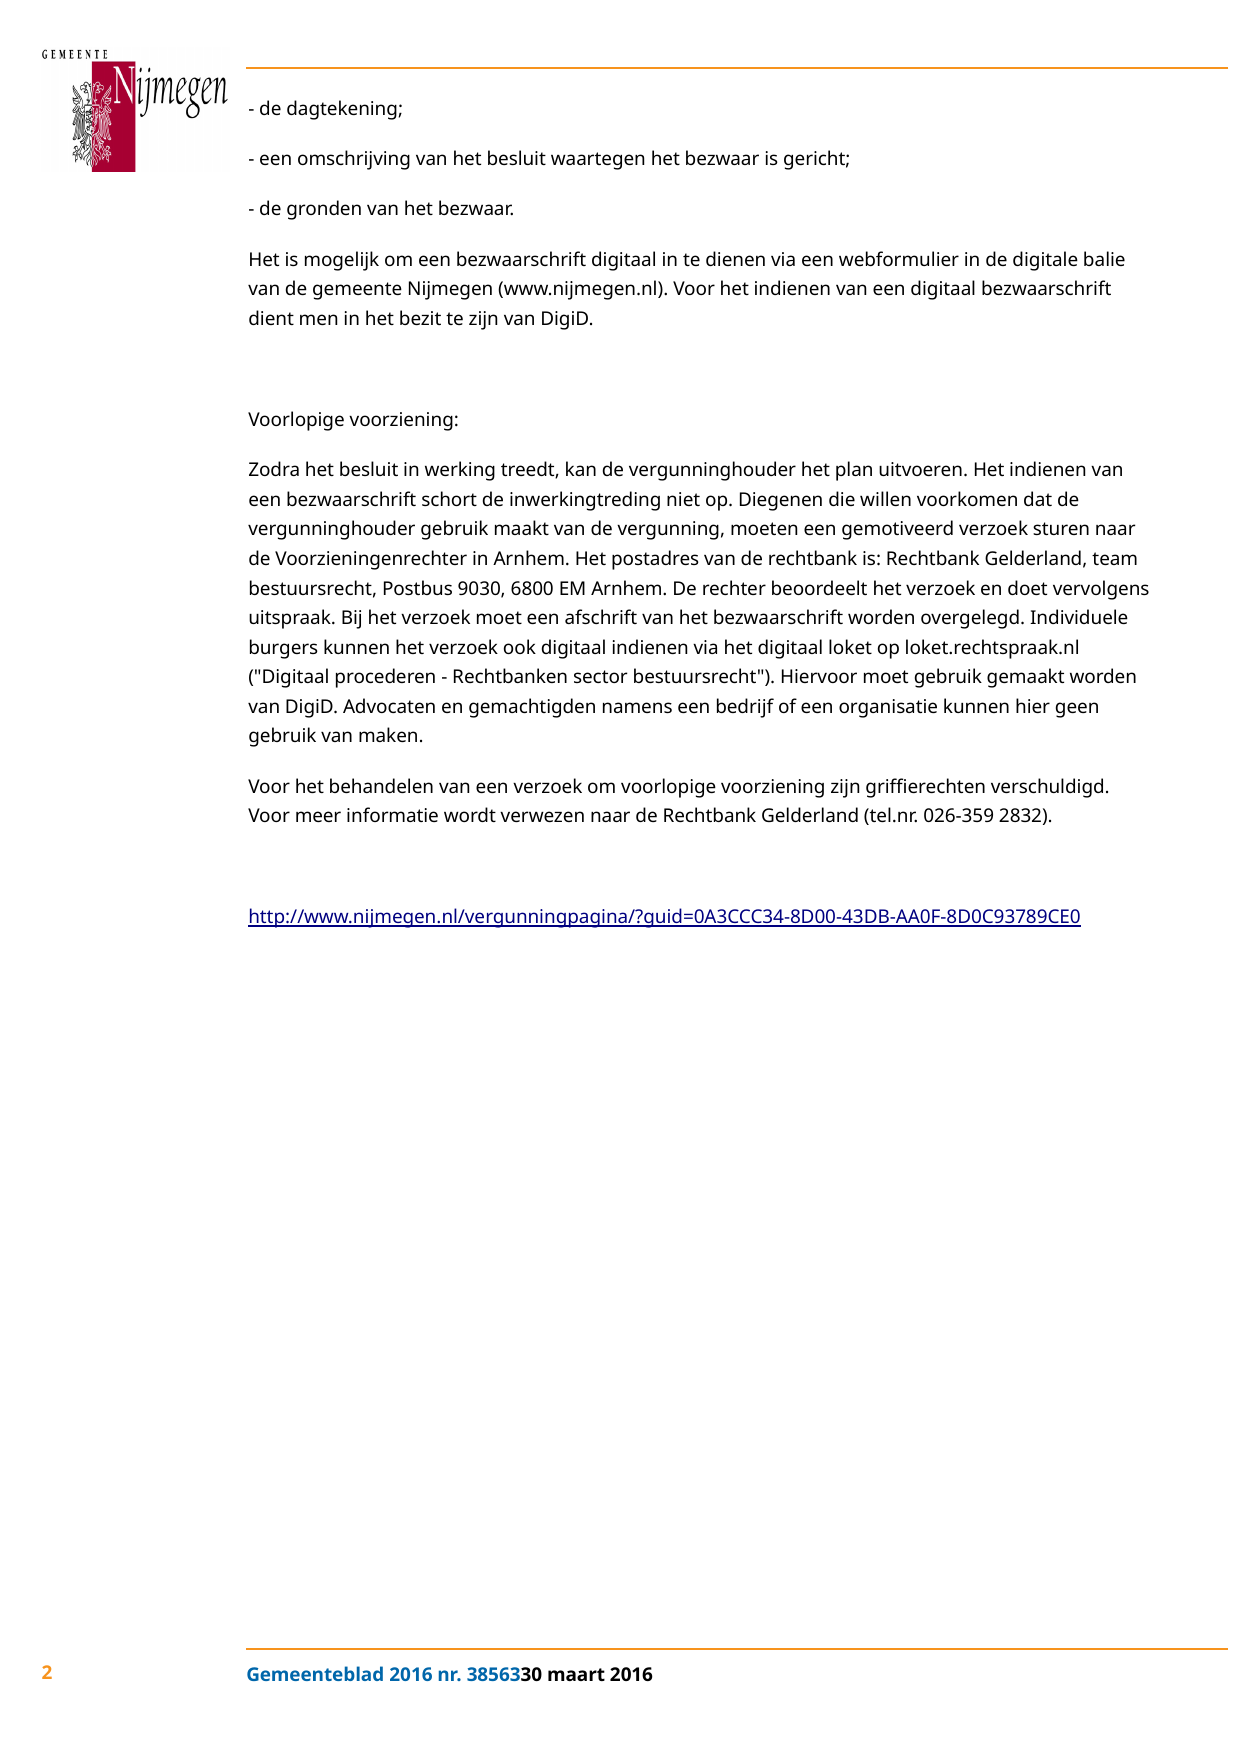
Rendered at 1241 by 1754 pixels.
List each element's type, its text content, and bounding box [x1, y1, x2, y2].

text Zodra het besluit in werking treedt, kan de vergunninghouder het plan uitvoeren. Het indienen van een bezwaarschrift schort de inwerkingtreding niet op. Diegenen die willen voorkomen dat de vergunninghouder gebruik maakt van de vergunning, moeten een gemotiveerd verzoek sturen naar de Voorzieningenrechter in Arnhem. Het postadres van de rechtbank is: Rechtbank Gelderland, team bestuursrecht, Postbus 9030, 6800 EM Arnhem. De rechter beoordeelt het verzoek en doet vervolgens uitspraak. Bij het verzoek moet een afschrift van het bezwaarschrift worden overgelegd. Individuele burgers kunnen het verzoek ook digitaal indienen via het digitaal loket op loket.rechtspraak.nl ("Digitaal procederen - Rechtbanken sector bestuursrecht"). Hiervoor moet gebruik gemaakt worden van DigiD. Advocaten en gemachtigden namens een bedrijf of een organisatie kunnen hier geen gebruik van maken. [248, 456, 1152, 748]
text http://www.nijmegen.nl/vergunningpagina/?guid=0A3CCC34-8D00-43DB-AA0F-8D0C93789CE0 [248, 903, 1152, 929]
text - een omschrijving van het besluit waartegen het bezwaar is gericht; [248, 145, 1152, 171]
text - de dagtekening; [248, 95, 1152, 121]
text Het is mogelijk om een bezwaarschrift digitaal in te dienen via een webformulier in de digitale balie van de gemeente Nijmegen (www.nijmegen.nl). Voor het indienen van een digitaal bezwaarschrift dient men in het bezit te zijn van DigiD. [248, 246, 1152, 331]
text Voor het behandelen van een verzoek om voorlopige voorziening zijn griffierechten verschuldigd. Voor meer informatie wordt verwezen naar de Rechtbank Gelderland (tel.nr. 026-359 2832). [248, 773, 1152, 828]
text Voorlopige voorziening: [248, 406, 1152, 432]
text - de gronden van het bezwaar. [248, 196, 1152, 221]
picture [41, 47, 231, 172]
